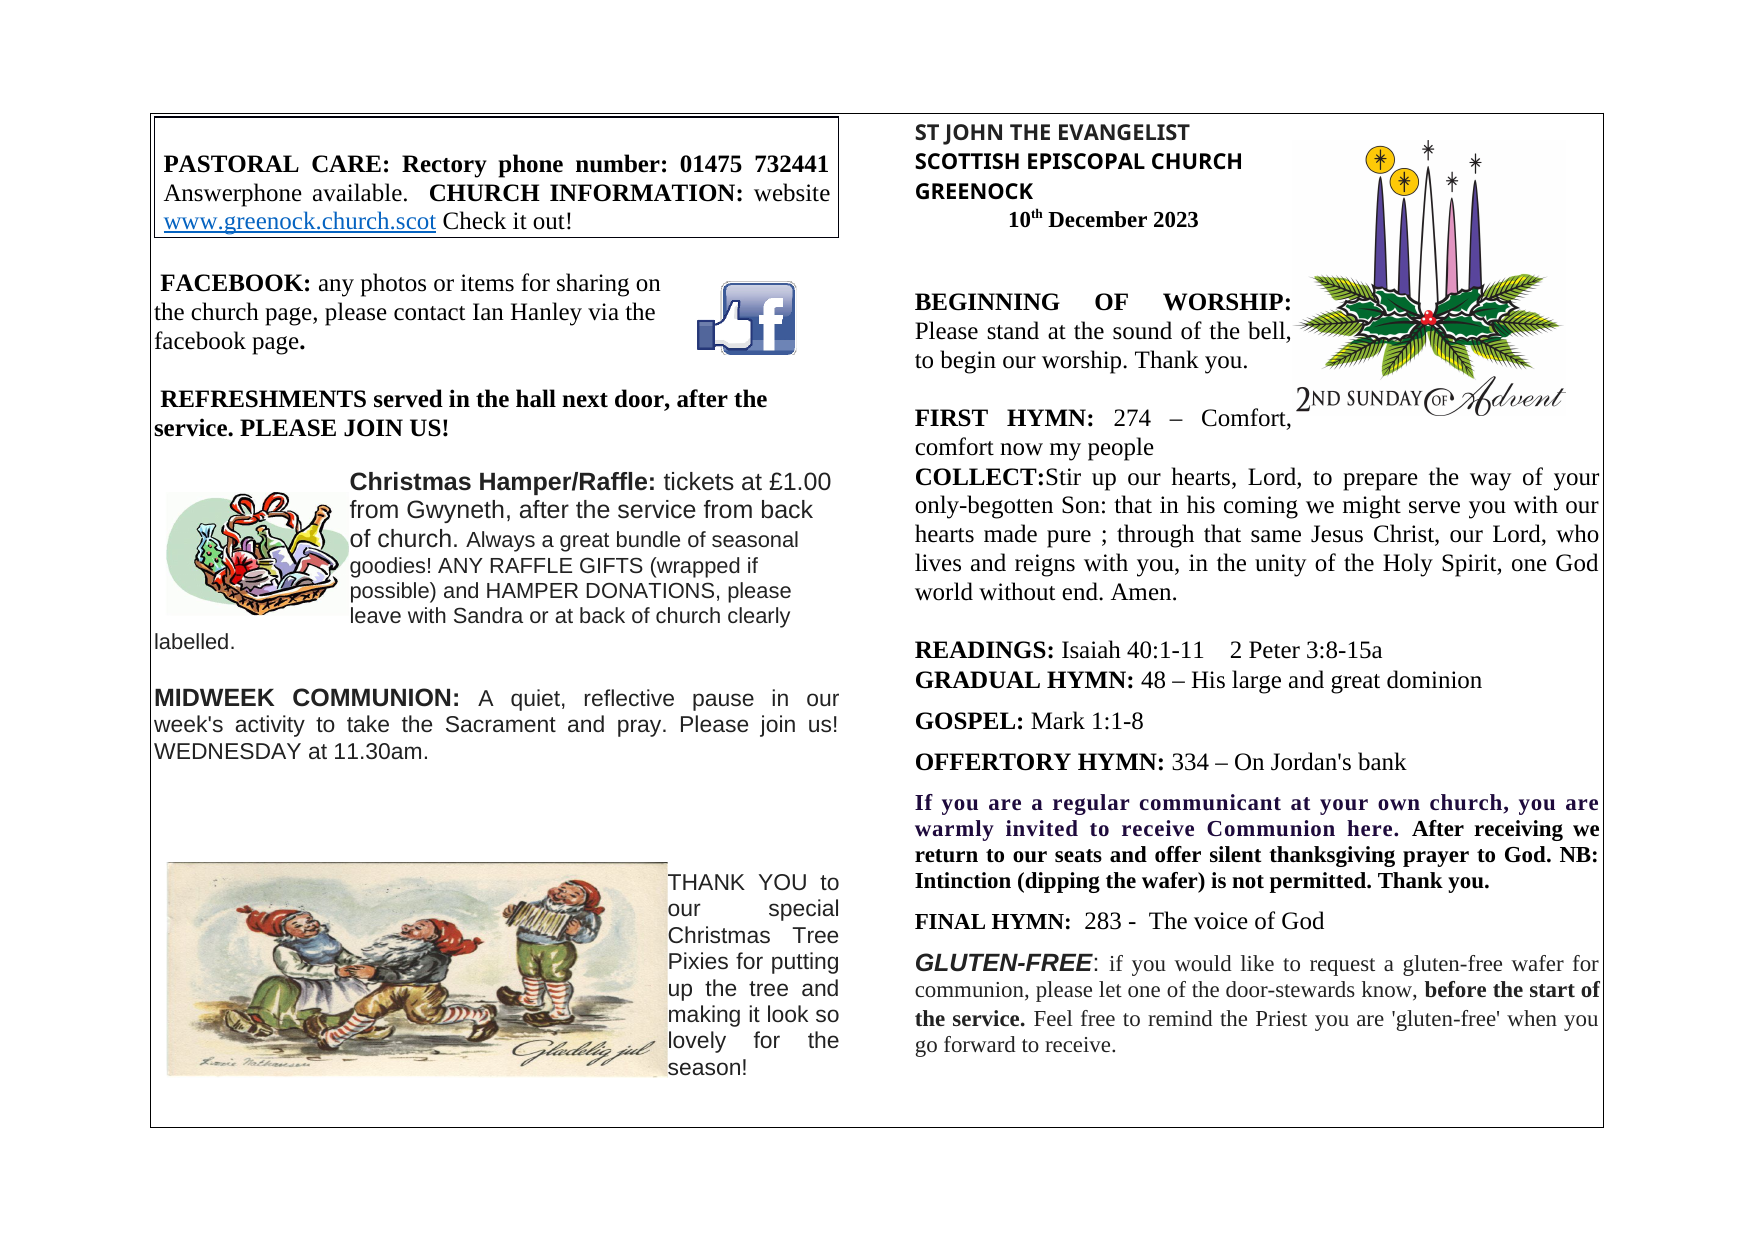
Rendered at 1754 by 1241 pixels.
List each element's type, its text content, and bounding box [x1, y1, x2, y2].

text SCOTTISH EPISCOPAL CHURCH GREENOCK [914, 116, 1292, 176]
text Jennifer, David, Robert, Katie, Colin, Alison, Mary. Nursing Homes: Jim, Derek, Vickie, Elsie, Irene, Catherine, Beatrice. [916, 1029, 1599, 1119]
text REFRESHMENTS served in the hall next door, after the service. PLEASE JOIN US! [154, 355, 839, 413]
text BEGINNING OF WORSHIP: Please stand at the sound of the bell, to begin our worship. Thank you. [1566, 257, 1600, 344]
text SCOTTISH EPISCOPAL CHURCH GREENOCK [1566, 116, 1600, 176]
text FACEBOOK: any photos or items for sharing on the church page, please contact Ian Hanley via the facebook page. [154, 268, 839, 326]
text THANK YOU to our special Christmas Tree Pixies for putting up the tree and making it look so lovely for the season! [154, 840, 839, 1051]
text FINAL HYMN: 283 - The voice of God [914, 877, 1600, 905]
text PASTORAL CARE: Rectory phone number: 01475 732441 Answerphone available. CHURCH INFORMATION: website www.greenock.church.scot Check it out! [155, 146, 838, 237]
picture [924, 1045, 1163, 1195]
picture [165, 463, 350, 587]
text GOSPEL: Mark 1:1-8 [914, 676, 1600, 705]
text GLUTEN-FREE: if you would like to request a gluten-free wafer for communion, please let one of the door-stewards know, before the start of the service. Feel free to remind the Priest you are 'gluten-free' when you go forward to receive. [914, 918, 1600, 1028]
text GRADUAL HYMN: 48 – His large and great dominion [914, 635, 1600, 664]
text OFFERTORY HYMN: 334 – On Jordan's bank [914, 717, 1600, 746]
picture [1292, 116, 1566, 393]
text MIDWEEK COMMUNION: A quiet, reflective pause in our week's activity to take the Sacrament and pray. Please join us! WEDNESDAY at 11.30am. [154, 654, 839, 735]
text ST JOHN THE EVANGELIST [154, 1082, 839, 1111]
text If you are a regular communicant at your own church, you are warmly invited to receive Communion here. After receiving we return to our seats and offer silent thanksgiving prayer to God. NB: Intinction (dipping the wafer) is not permitted. Thank you. [914, 759, 1600, 864]
text Christmas Hamper/Raffle: tickets at £1.00 from Gwyneth, after the service from back of church. Always a great bundle of seasonal goodies! ANY RAFFLE GIFTS (wrapped if possible) and HAMPER DONATIONS, please leave with Sandra or at back of church clearly labelled. [154, 438, 839, 625]
picture [166, 833, 668, 1050]
text BEGINNING OF WORSHIP: Please stand at the sound of the bell, to begin our worship. Thank you. [914, 257, 1292, 344]
text READINGS: Isaiah 40:1-11 2 Peter 3:8-15a [914, 606, 1600, 634]
text COLLECT:Stir up our hearts, Lord, to prepare the way of your only-begotten Son: that in his coming we might serve you with our hearts made pure ; through that same Jesus Christ, our Lord, who lives and reigns with you, in the unity of the Holy Spirit, one God world without end. Amen. [914, 432, 1600, 576]
text 10th December 2023 [1566, 176, 1600, 202]
text FIRST HYMN: 274 – Comfort, comfort now my people [914, 374, 1600, 431]
text 10th December 2023 [914, 176, 1292, 202]
